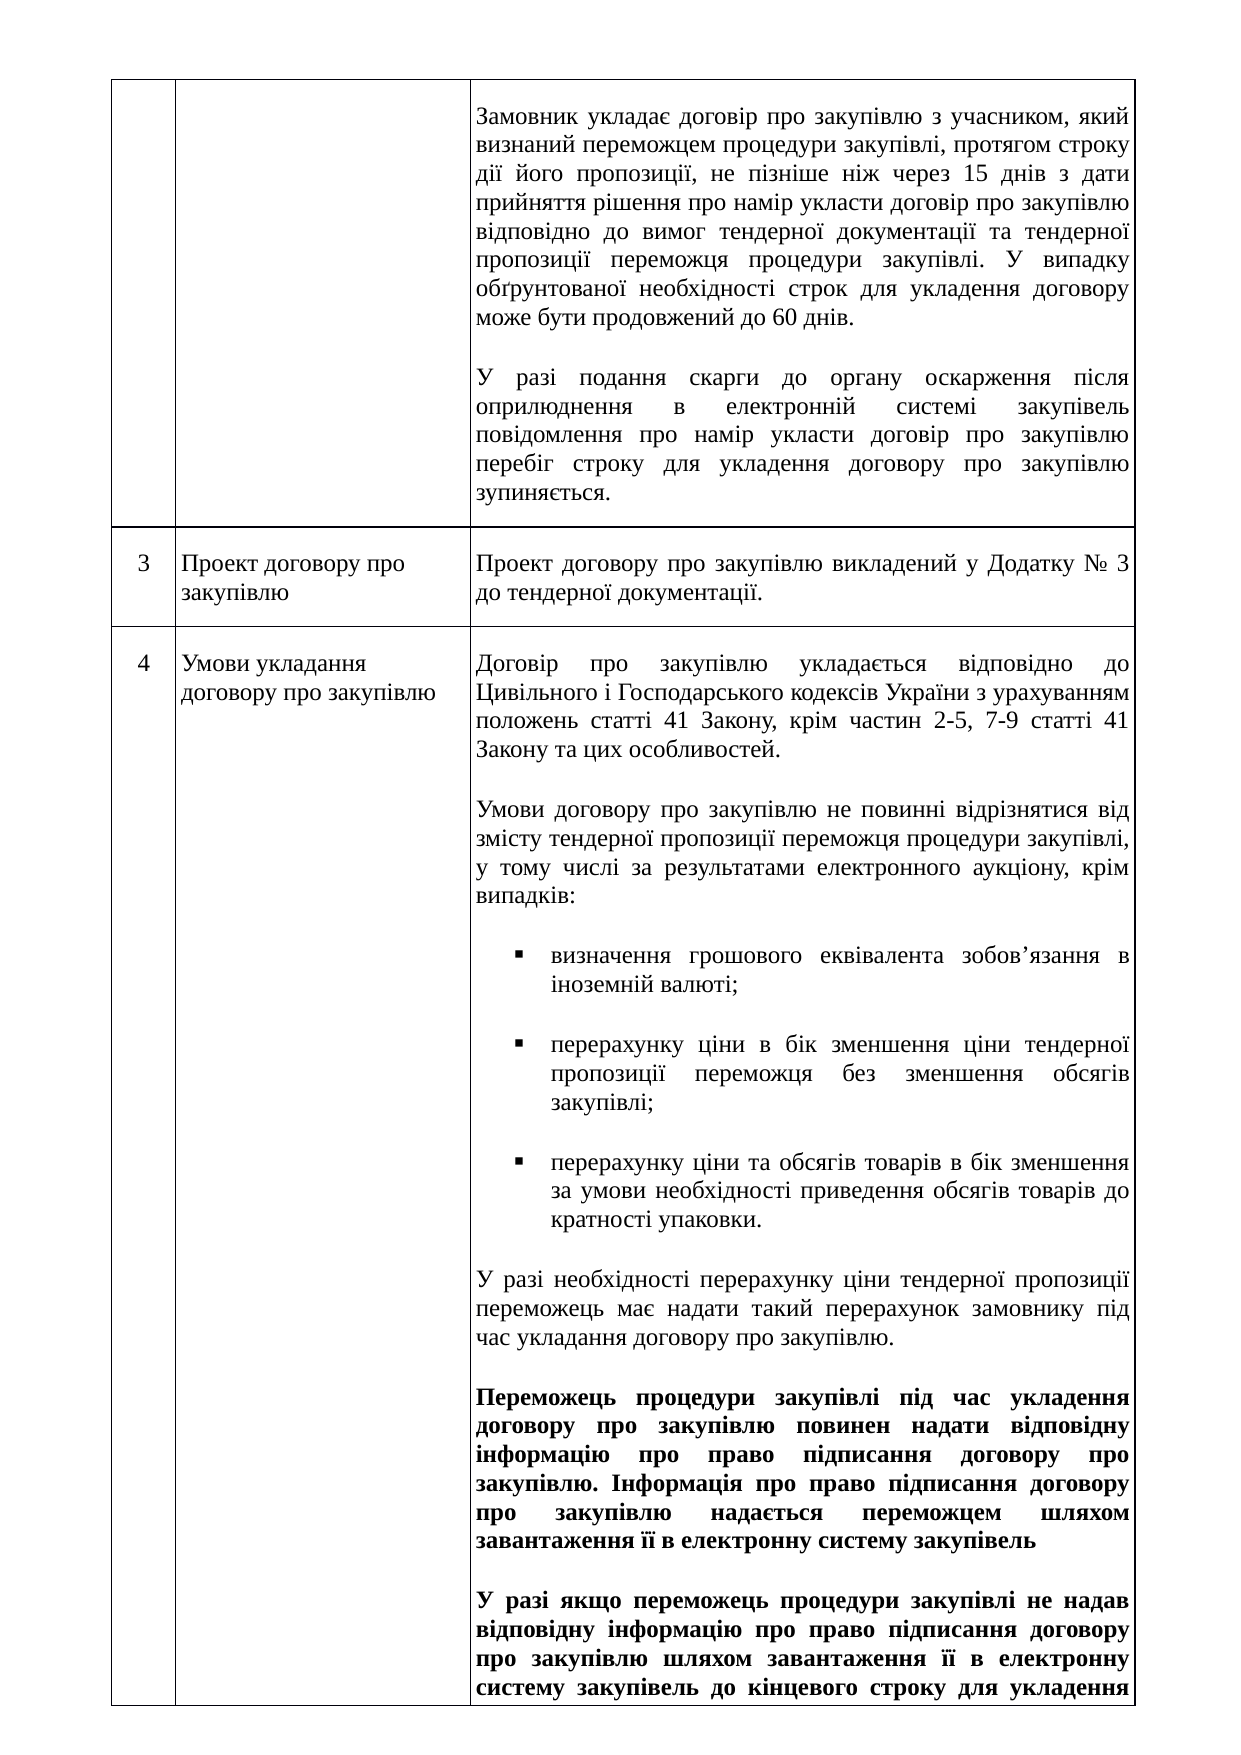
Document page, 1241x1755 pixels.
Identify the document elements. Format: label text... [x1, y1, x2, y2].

table_cell Умови укладання договору про закупівлю [176, 627, 470, 1705]
table_cell [112, 80, 175, 526]
table_cell Проект договору про закупівлю [176, 528, 470, 626]
table_cell 4 [112, 627, 175, 1705]
table_cell Замовник укладає договір про закупівлю з учасником, який визнаний переможцем процедури закупівлі, протягом строку дії його пропозиції, не пізніше ніж через 15 днів з дати прийняття рішення про намір укласти договір про закупівлю відповідно до вимог тендерної документації та тендерної пропозиції переможця процедури закупівлі. У випадку обґрунтованої необхідності строк для укладення договору може бути продовжений до 60 днів. У разі подання скарги до органу оскарження після оприлюднення в електронній системі закупівель повідомлення про намір укласти договір про закупівлю перебіг строку для укладення договору про закупівлю зупиняється. [471, 80, 1134, 526]
table_cell 3 [112, 528, 175, 626]
table_cell [176, 80, 470, 526]
table_cell Проект договору про закупівлю викладений у Додатку № 3 до тендерної документації. [471, 528, 1134, 626]
table_cell Договір про закупівлю укладається відповідно до Цивільного і Господарського кодексів України з урахуванням положень статті 41 Закону, крім частин 2-5, 7-9 статті 41 Закону та цих особливостей. Умови договору про закупівлю не повинні відрізнятися від змісту тендерної пропозиції переможця процедури закупівлі, у тому числі за результатами електронного аукціону, крім випадків: визначення грошового еквівалента зобов’язання в іноземній валюті; перерахунку ціни в бік зменшення ціни тендерної пропозиції переможця без зменшення обсягів закупівлі; перерахунку ціни та обсягів товарів в бік зменшення за умови необхідності приведення обсягів товарів до кратності упаковки. У разі необхідності перерахунку ціни тендерної пропозиції переможець має надати такий перерахунок замовнику під час укладання договору про закупівлю. Переможець процедури закупівлі під час укладення договору про закупівлю повинен надати відповідну інформацію про право підписання договору про закупівлю. Інформація про право підписання договору про закупівлю надається переможцем шляхом завантаження її в електронну систему закупівель У разі якщо переможець процедури закупівлі не надав відповідну інформацію про право підписання договору про закупівлю шляхом завантаження її в електронну систему закупівель до кінцевого строку для укладення [471, 627, 1134, 1705]
